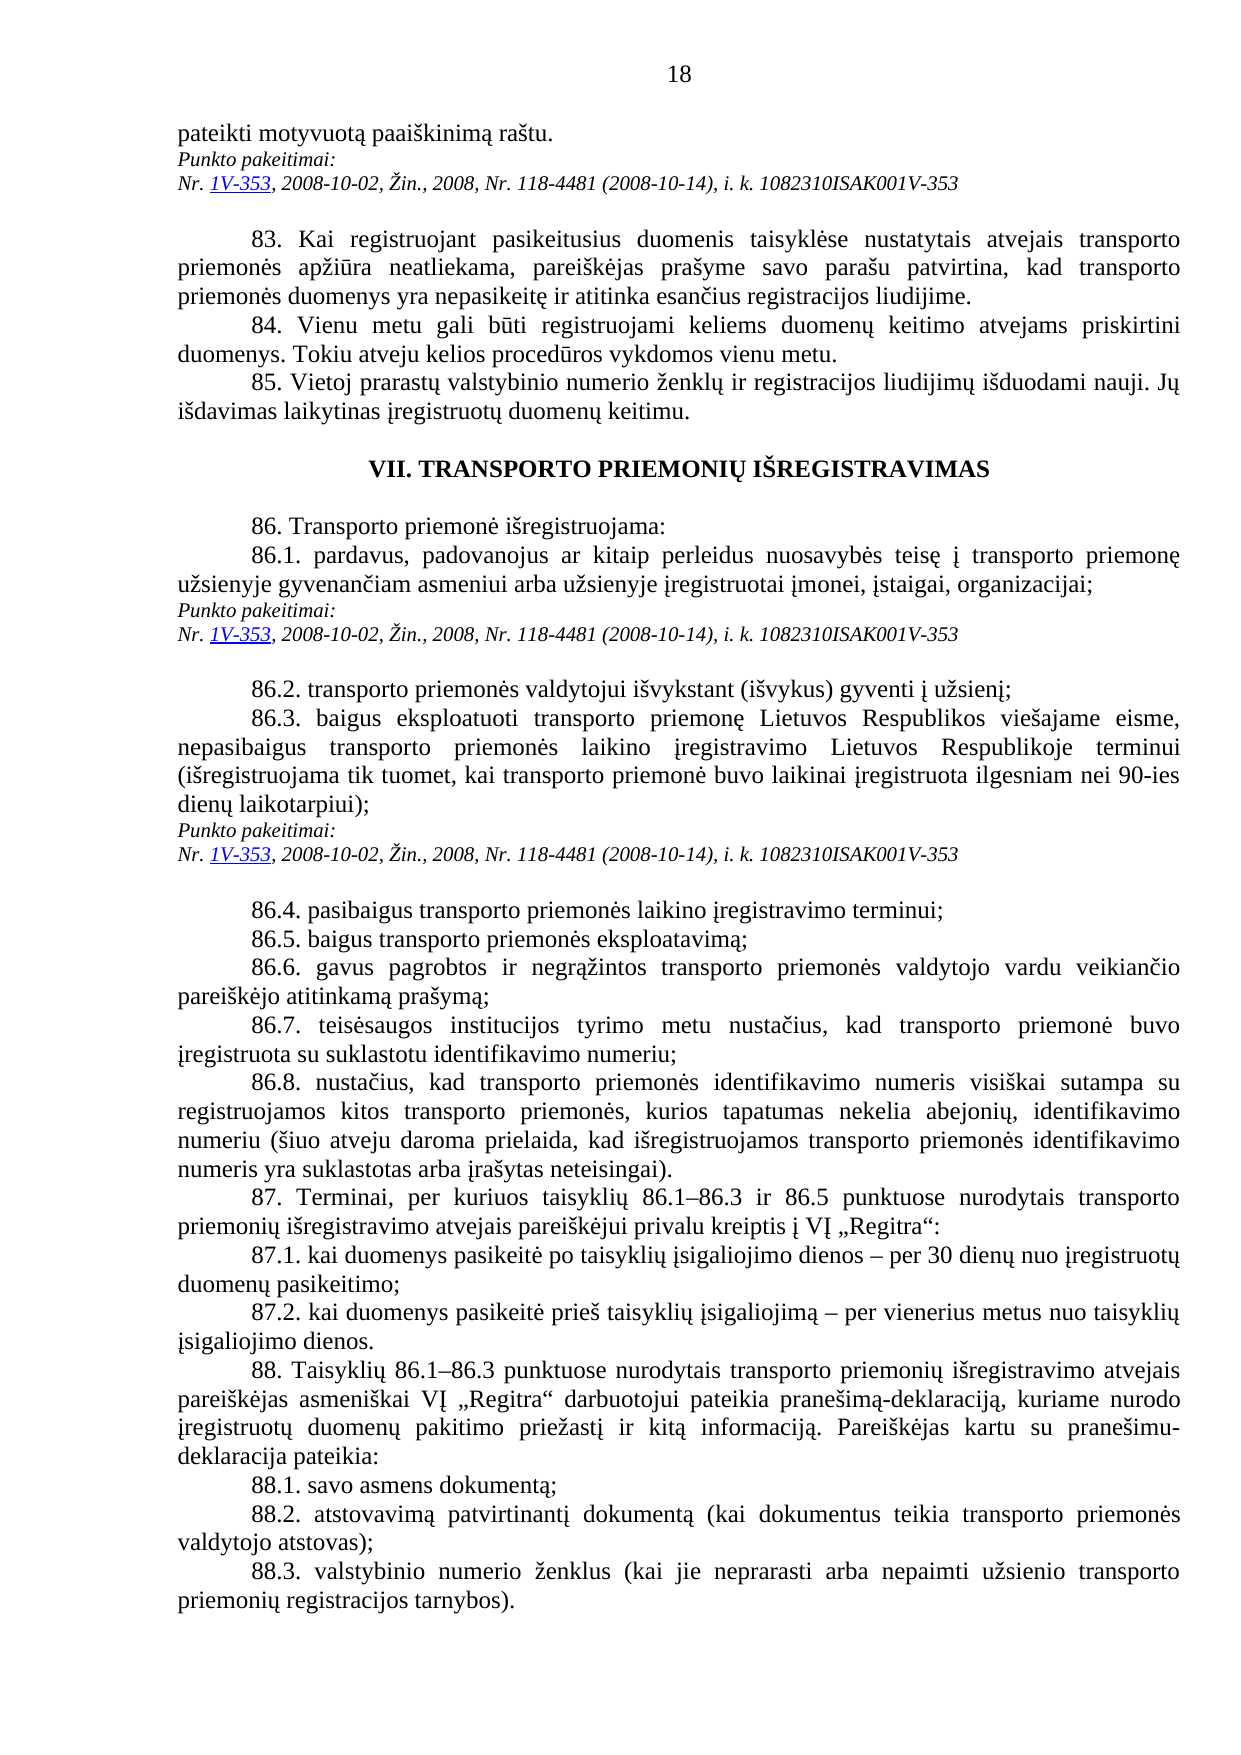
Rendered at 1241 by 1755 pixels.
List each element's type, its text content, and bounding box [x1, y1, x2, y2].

text 86.3. baigus eksploatuoti transporto priemonę Lietuvos Respublikos viešajame eisme, nepasibaigus transporto priemonės laikino įregistravimo Lietuvos Respublikoje terminui (išregistruojama tik tuomet, kai transporto priemonė buvo laikinai įregistruota ilgesniam nei 90-ies dienų laikotarpiui); [177, 703, 1181, 818]
text 85. Vietoj prarastų valstybinio numerio ženklų ir registracijos liudijimų išduodami nauji. Jų išdavimas laikytinas įregistruotų duomenų keitimu. [177, 367, 1181, 425]
text 86.1. pardavus, padovanojus ar kitaip perleidus nuosavybės teisę į transporto priemonę užsienyje gyvenančiam asmeniui arba užsienyje įregistruotai įmonei, įstaigai, organizacijai; [177, 540, 1181, 597]
text Nr. 1V-353, 2008-10-02, Žin., 2008, Nr. 118-4481 (2008-10-14), i. k. 1082310ISAK001V-353 [177, 171, 1181, 195]
text 84. Vienu metu gali būti registruojami keliems duomenų keitimo atvejams priskirtini duomenys. Tokiu atveju kelios procedūros vykdomos vienu metu. [177, 310, 1181, 367]
text 87.2. kai duomenys pasikeitė prieš taisyklių įsigaliojimą – per vienerius metus nuo taisyklių įsigaliojimo dienos. [177, 1297, 1181, 1355]
text 87. Terminai, per kuriuos taisyklių 86.1–86.3 ir 86.5 punktuose nurodytais transporto priemonių išregistravimo atvejais pareiškėjui privalu kreiptis į VĮ „Regitra“: [177, 1182, 1181, 1240]
text 86.4. pasibaigus transporto priemonės laikino įregistravimo terminui; [177, 895, 1181, 924]
text 86.5. baigus transporto priemonės eksploatavimą; [177, 924, 1181, 952]
text VII. TRANSPORTO PRIEMONIŲ IŠREGISTRAVIMAS [177, 454, 1181, 482]
text Punkto pakeitimai: [177, 818, 1181, 842]
text 88.1. savo asmens dokumentą; [177, 1470, 1181, 1499]
text Punkto pakeitimai: [177, 597, 1181, 622]
text 86.7. teisėsaugos institucijos tyrimo metu nustačius, kad transporto priemonė buvo įregistruota su suklastotu identifikavimo numeriu; [177, 1010, 1181, 1067]
text Nr. 1V-353, 2008-10-02, Žin., 2008, Nr. 118-4481 (2008-10-14), i. k. 1082310ISAK001V-353 [177, 842, 1181, 866]
text 86.8. nustačius, kad transporto priemonės identifikavimo numeris visiškai sutampa su registruojamos kitos transporto priemonės, kurios tapatumas nekelia abejonių, identifikavimo numeriu (šiuo atveju daroma prielaida, kad išregistruojamos transporto priemonės identifikavimo numeris yra suklastotas arba įrašytas neteisingai). [177, 1067, 1181, 1182]
text 86.6. gavus pagrobtos ir negrąžintos transporto priemonės valdytojo vardu veikiančio pareiškėjo atitinkamą prašymą; [177, 952, 1181, 1010]
text 86.2. transporto priemonės valdytojui išvykstant (išvykus) gyventi į užsienį; [177, 674, 1181, 703]
text 87.1. kai duomenys pasikeitė po taisyklių įsigaliojimo dienos – per 30 dienų nuo įregistruotų duomenų pasikeitimo; [177, 1240, 1181, 1297]
text 83. Kai registruojant pasikeitusius duomenis taisyklėse nustatytais atvejais transporto priemonės apžiūra neatliekama, pareiškėjas prašyme savo parašu patvirtina, kad transporto priemonės duomenys yra nepasikeitę ir atitinka esančius registracijos liudijime. [177, 224, 1181, 310]
text 88.3. valstybinio numerio ženklus (kai jie neprarasti arba nepaimti užsienio transporto priemonių registracijos tarnybos). [177, 1556, 1181, 1614]
text 86. Transporto priemonė išregistruojama: [177, 511, 1181, 540]
text Nr. 1V-353, 2008-10-02, Žin., 2008, Nr. 118-4481 (2008-10-14), i. k. 1082310ISAK001V-353 [177, 622, 1181, 646]
text pateikti motyvuotą paaiškinimą raštu. [177, 118, 1181, 147]
text 88.2. atstovavimą patvirtinantį dokumentą (kai dokumentus teikia transporto priemonės valdytojo atstovas); [177, 1499, 1181, 1556]
text Punkto pakeitimai: [177, 147, 1181, 171]
text 88. Taisyklių 86.1–86.3 punktuose nurodytais transporto priemonių išregistravimo atvejais pareiškėjas asmeniškai VĮ „Regitra“ darbuotojui pateikia pranešimą-deklaraciją, kuriame nurodo įregistruotų duomenų pakitimo priežastį ir kitą informaciją. Pareiškėjas kartu su pranešimu-deklaracija pateikia: [177, 1355, 1181, 1470]
